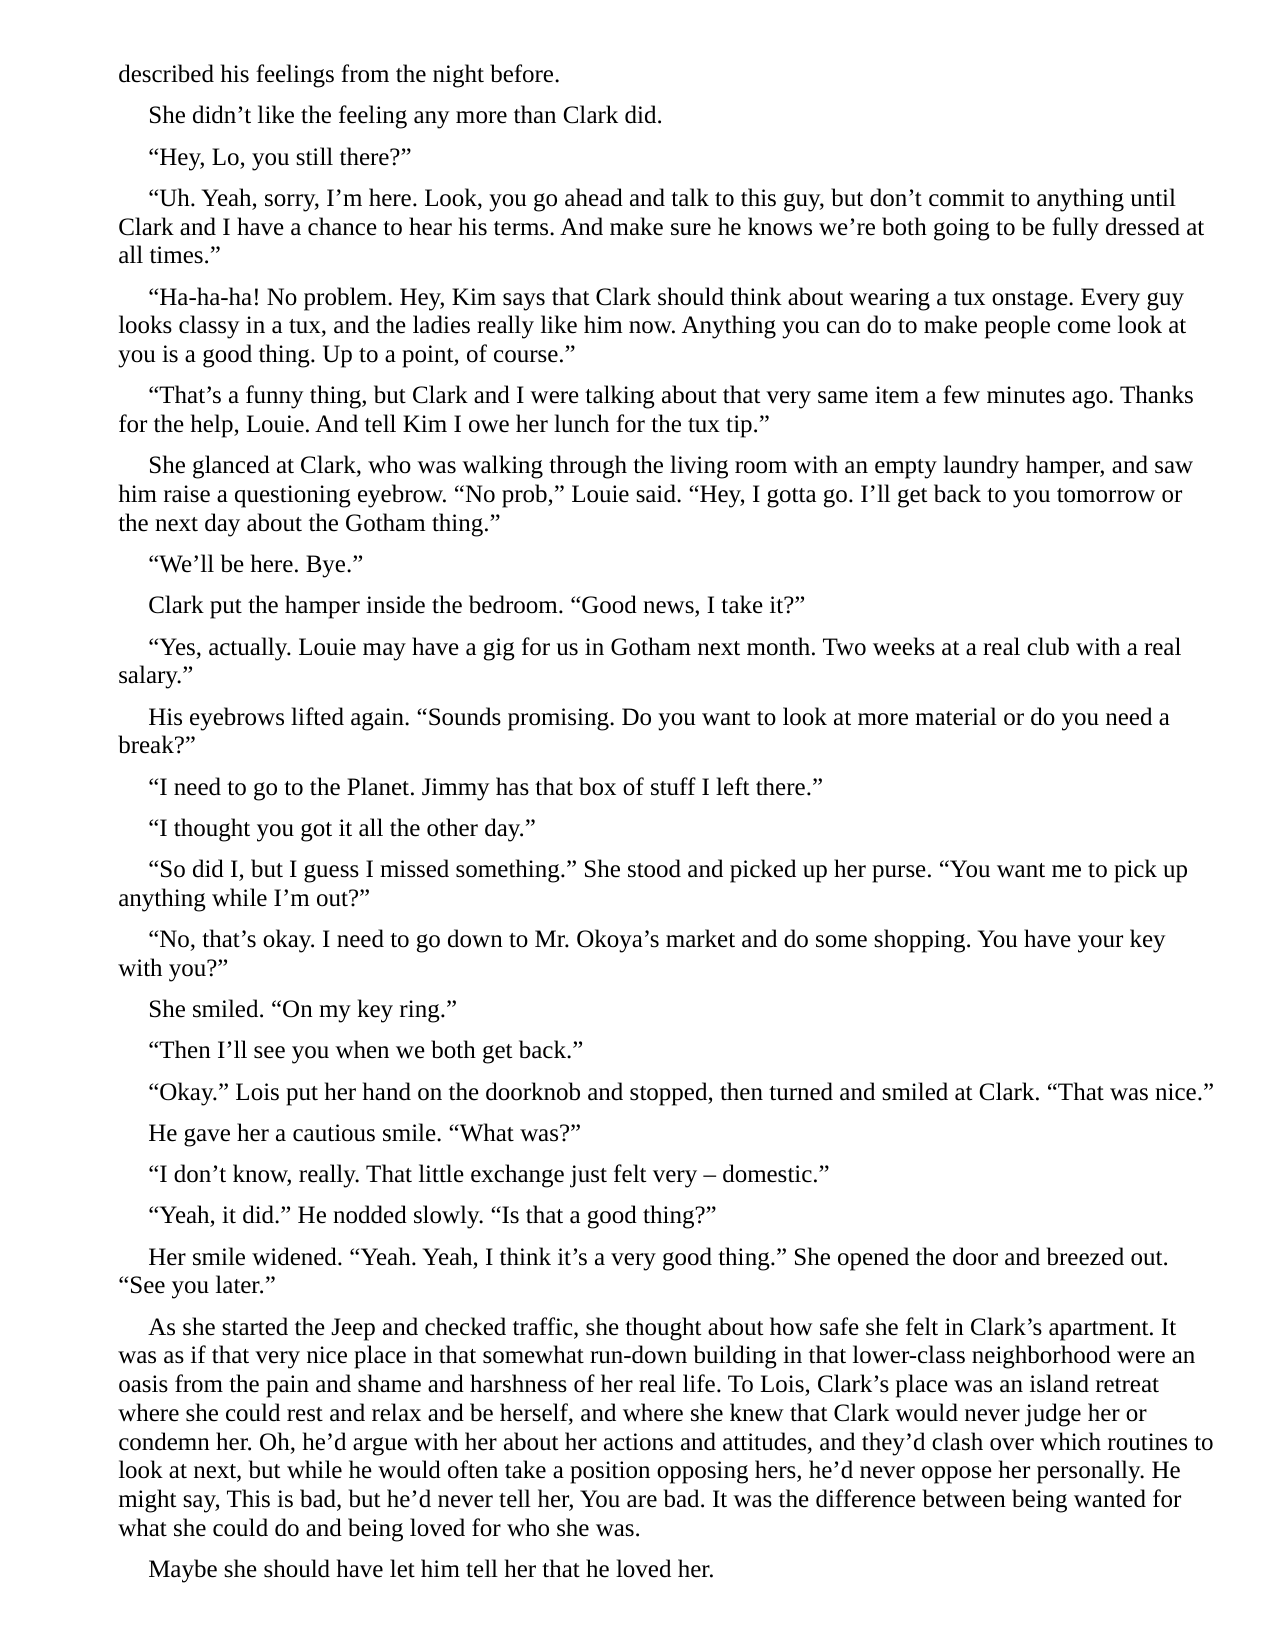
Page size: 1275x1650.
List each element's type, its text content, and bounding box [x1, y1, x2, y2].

text “I don’t know, really. That little exchange just felt very – domestic.” [118, 1159, 1216, 1188]
text Clark put the hamper inside the bedroom. “Good news, I take it?” [118, 590, 1216, 619]
text He gave her a cautious smile. “What was?” [118, 1118, 1216, 1147]
text “Okay.” Lois put her hand on the doorknob and stopped, then turned and smiled at Clark. “That was nice.” [118, 1077, 1216, 1105]
text His eyebrows lifted again. “Sounds promising. Do you want to look at more material or do you need a break?” [118, 702, 1216, 759]
text “I need to go to the Planet. Jimmy has that box of stuff I left there.” [118, 772, 1216, 800]
text “Yes, actually. Louie may have a gig for us in Gotham next month. Two weeks at a real club with a real salary.” [118, 632, 1216, 689]
text Maybe she should have let him tell her that he loved her. [118, 1554, 1216, 1583]
text “I thought you got it all the other day.” [118, 813, 1216, 842]
text “No, that’s okay. I need to go down to Mr. Okoya’s market and do some shopping. You have your key with you?” [118, 924, 1216, 982]
text described his feelings from the night before. [118, 59, 1216, 88]
text She didn’t like the feeling any more than Clark did. [118, 100, 1216, 129]
text “Uh. Yeah, sorry, I’m here. Look, you go ahead and talk to this guy, but don’t commit to anything until Clark and I have a chance to hear his terms. And make sure he knows we’re both going to be fully dressed at all times.” [118, 183, 1216, 269]
text “That’s a funny thing, but Clark and I were talking about that very same item a few minutes ago. Thanks for the help, Louie. And tell Kim I owe her lunch for the tux tip.” [118, 380, 1216, 438]
text She smiled. “On my key ring.” [118, 994, 1216, 1023]
text Her smile widened. “Yeah. Yeah, I think it’s a very good thing.” She opened the door and breezed out. “See you later.” [118, 1242, 1216, 1299]
text As she started the Jeep and checked traffic, she thought about how safe she felt in Clark’s apartment. It was as if that very nice place in that somewhat run-down building in that lower-class neighborhood were an oasis from the pain and shame and harshness of her real life. To Lois, Clark’s place was an island retreat where she could rest and relax and be herself, and where she knew that Clark would never judge her or condemn her. Oh, he’d argue with her about her actions and attitudes, and they’d clash over which routines to look at next, but while he would often take a position opposing hers, he’d never oppose her personally. He might say, This is bad, but he’d never tell her, You are bad. It was the difference between being wanted for what she could do and being loved for who she was. [118, 1312, 1216, 1542]
text She glanced at Clark, who was walking through the living room with an empty laundry hamper, and saw him raise a questioning eyebrow. “No prob,” Louie said. “Hey, I gotta go. I’ll get back to you tomorrow or the next day about the Gotham thing.” [118, 450, 1216, 537]
text “Ha-ha-ha! No problem. Hey, Kim says that Clark should think about wearing a tux onstage. Every guy looks classy in a tux, and the ladies really like him now. Anything you can do to make people come look at you is a good thing. Up to a point, of course.” [118, 282, 1216, 368]
text “Hey, Lo, you still there?” [118, 142, 1216, 170]
text “Then I’ll see you when we both get back.” [118, 1035, 1216, 1064]
text “So did I, but I guess I missed something.” She stood and picked up her purse. “You want me to pick up anything while I’m out?” [118, 854, 1216, 912]
text “We’ll be here. Bye.” [118, 549, 1216, 578]
text “Yeah, it did.” He nodded slowly. “Is that a good thing?” [118, 1200, 1216, 1229]
